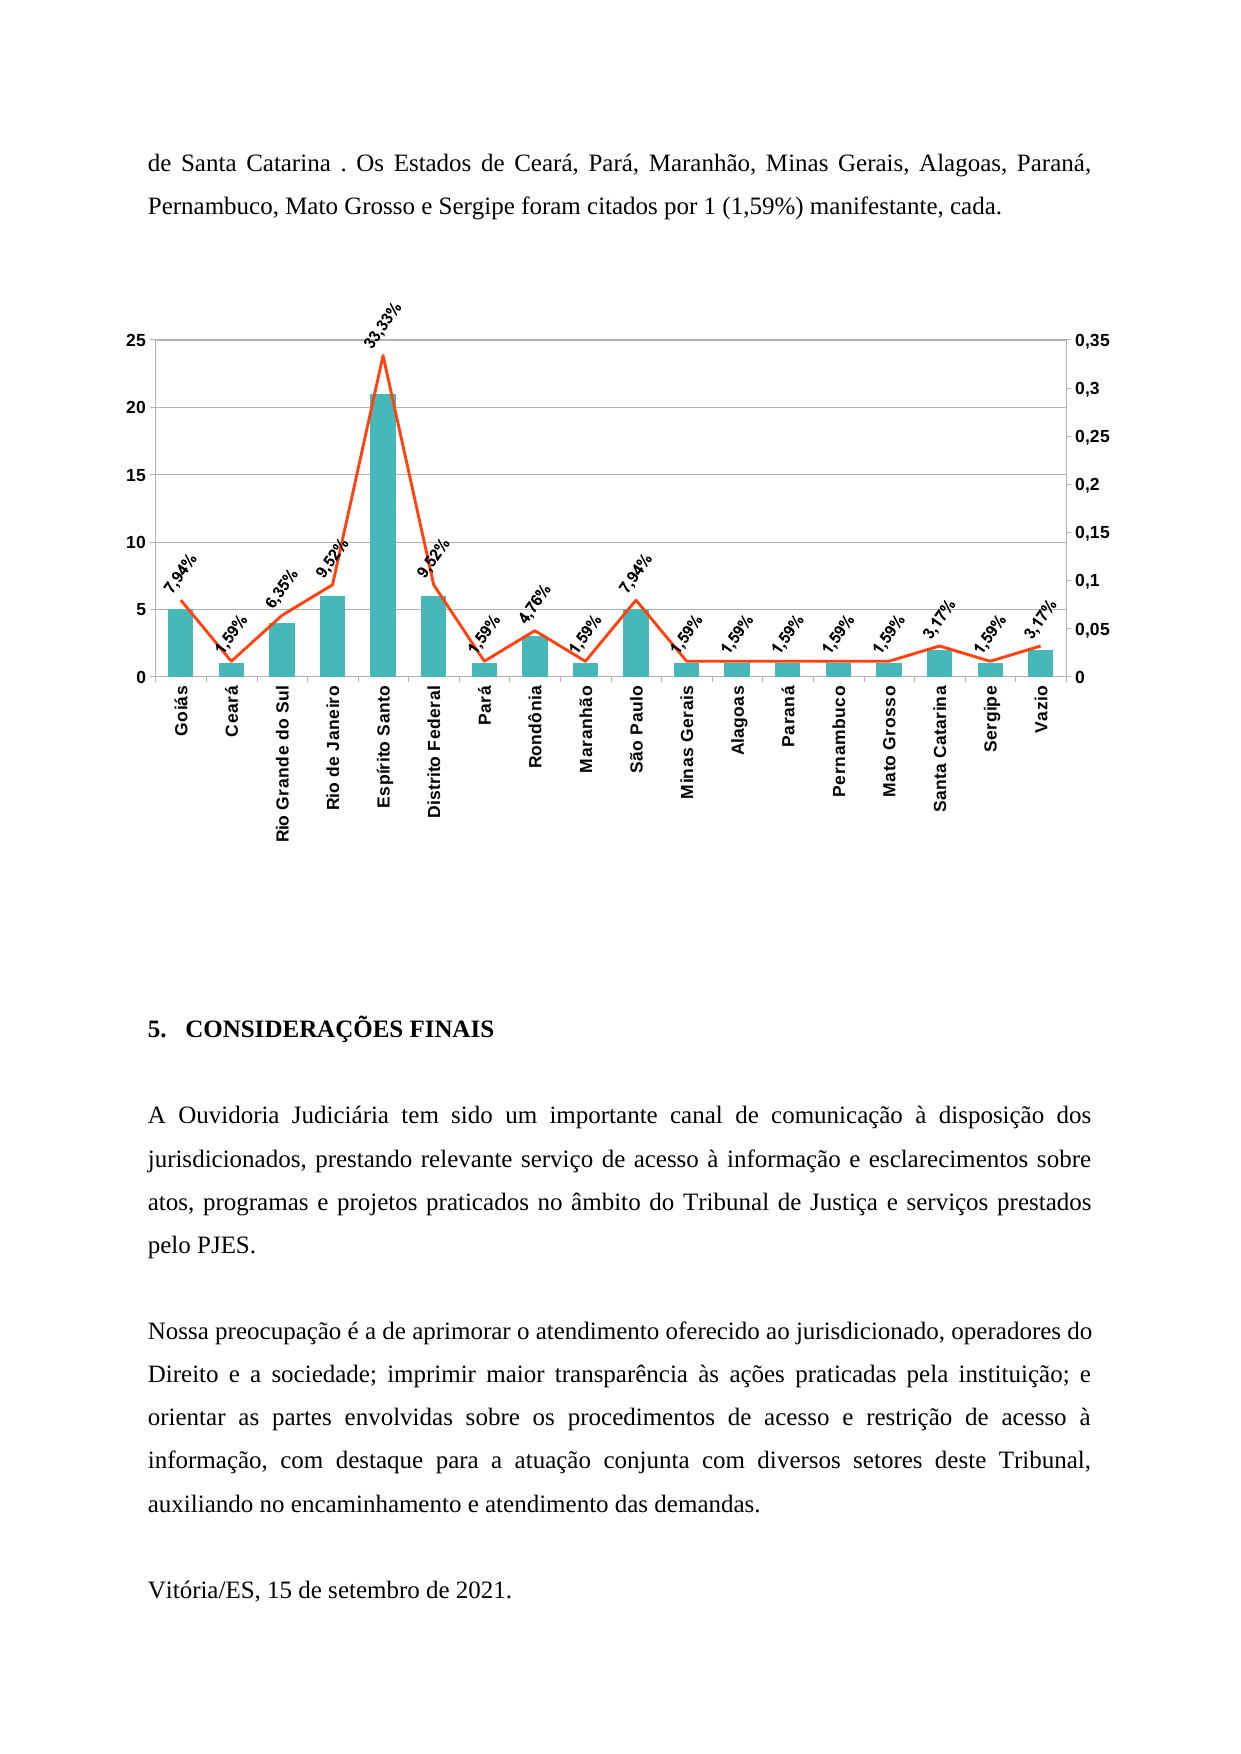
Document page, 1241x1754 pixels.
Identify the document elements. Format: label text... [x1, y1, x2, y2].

text A Ouvidoria Judiciária tem sido um importante canal de comunicação à disposição dos jurisdicionados, prestando relevante serviço de acesso à informação e esclarecimentos sobre atos, programas e projetos praticados no âmbito do Tribunal de Justiça e serviços prestados pelo PJES. [148, 1101, 1092, 1259]
list CONSIDERAÇÕES FINAIS [148, 1014, 1092, 1043]
text Nossa preocupação é a de aprimorar o atendimento oferecido ao jurisdicionado, operadores do Direito e a sociedade; imprimir maior transparência às ações praticadas pela instituição; e orientar as partes envolvidas sobre os procedimentos de acesso e restrição de acesso à informação, com destaque para a atuação conjunta com diversos setores deste Tribunal, auxiliando no encaminhamento e atendimento das demandas. [148, 1316, 1092, 1517]
text Vitória/ES, 15 de setembro de 2021. [148, 1575, 1092, 1604]
text de Santa Catarina . Os Estados de Ceará, Pará, Maranhão, Minas Gerais, Alagoas, Paraná, Pernambuco, Mato Grosso e Sergipe foram citados por 1 (1,59%) manifestante, cada. [148, 148, 1092, 219]
